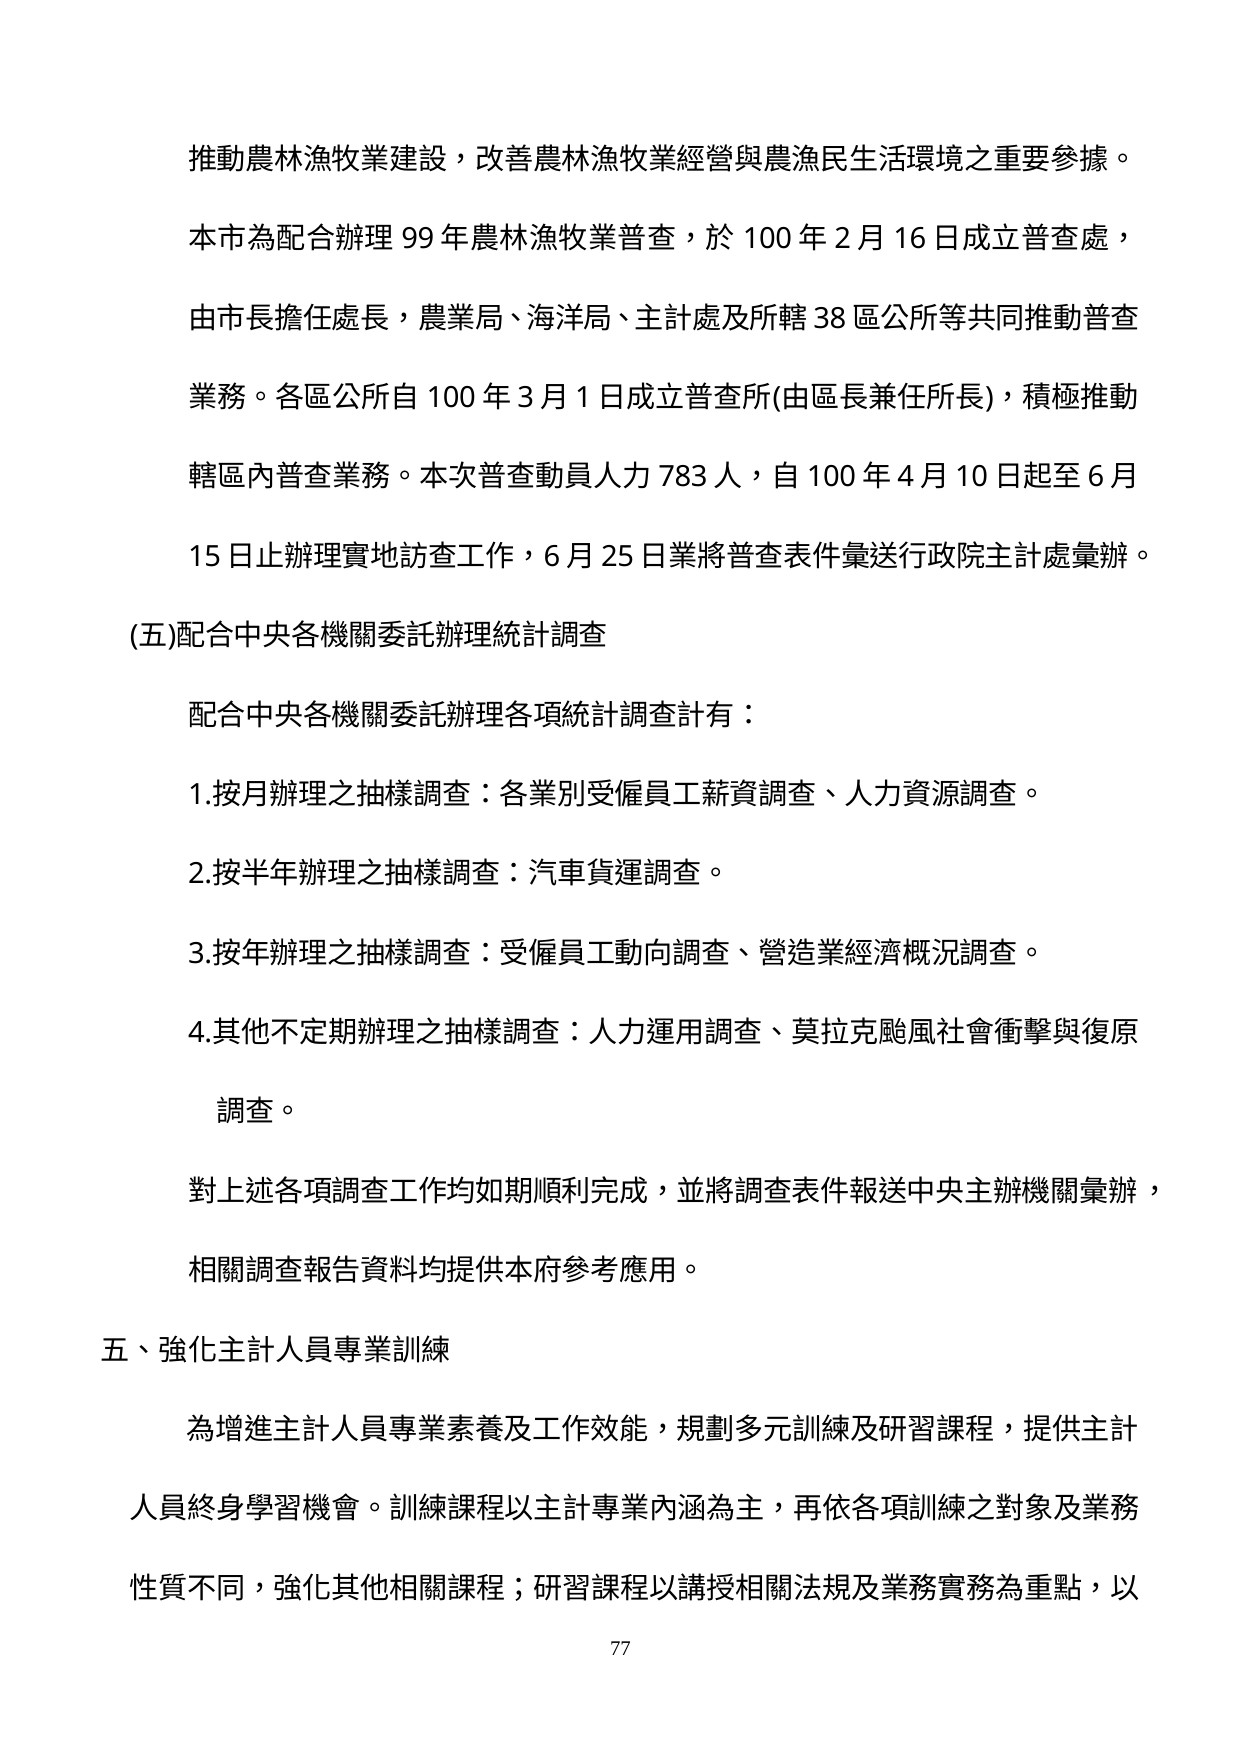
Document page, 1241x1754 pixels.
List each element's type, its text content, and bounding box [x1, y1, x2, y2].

text 五、強化主計人員專業訓練 [100, 1308, 1140, 1387]
text (五)配合中央各機關委託辦理統計調查 [129, 593, 1140, 673]
text 為增進主計人員專業素養及工作效能，規劃多元訓練及研習課程，提供主計人員終身學習機會。訓練課程以主計專業內涵為主，再依各項訓練之對象及業務性質不同，強化其他相關課程；研習課程以講授相關法規及業務實務為重點，以 [129, 1387, 1140, 1625]
text 行政院主計處每5年辦理農林漁牧業普查，旨在蒐集臺閩地區農林漁牧業資源分布、生產結構、勞動力特性、資本設備、經營狀況等基本概況，作為政府推動農林漁牧業建設，改善農林漁牧業經營與農漁民生活環境之重要參據。本市為配合辦理99年農林漁牧業普查，於100年2月16日成立普查處，由市長擔任處長，農業局、海洋局、主計處及所轄38區公所等共同推動普查業務。各區公所自100年3月1日成立普查所(由區長兼任所長)，積極推動轄區內普查業務。本次普查動員人力783人，自100年4月10日起至6月15日止辦理實地訪查工作，6月25日業將普查表件彙送行政院主計處彙辦。 [188, 117, 1140, 593]
text 3.按年辦理之抽樣調查：受僱員工動向調查、營造業經濟概況調查。 [188, 911, 1140, 990]
text 4.其他不定期辦理之抽樣調查：人力運用調查、莫拉克颱風社會衝擊與復原調查。 [188, 990, 1140, 1149]
text 對上述各項調查工作均如期順利完成，並將調查表件報送中央主辦機關彙辦，相關調查報告資料均提供本府參考應用。 [188, 1149, 1140, 1308]
text 1.按月辦理之抽樣調查：各業別受僱員工薪資調查、人力資源調查。 [188, 752, 1140, 831]
text 2.按半年辦理之抽樣調查：汽車貨運調查。 [188, 831, 1140, 911]
text 配合中央各機關委託辦理各項統計調查計有： [188, 673, 1140, 752]
